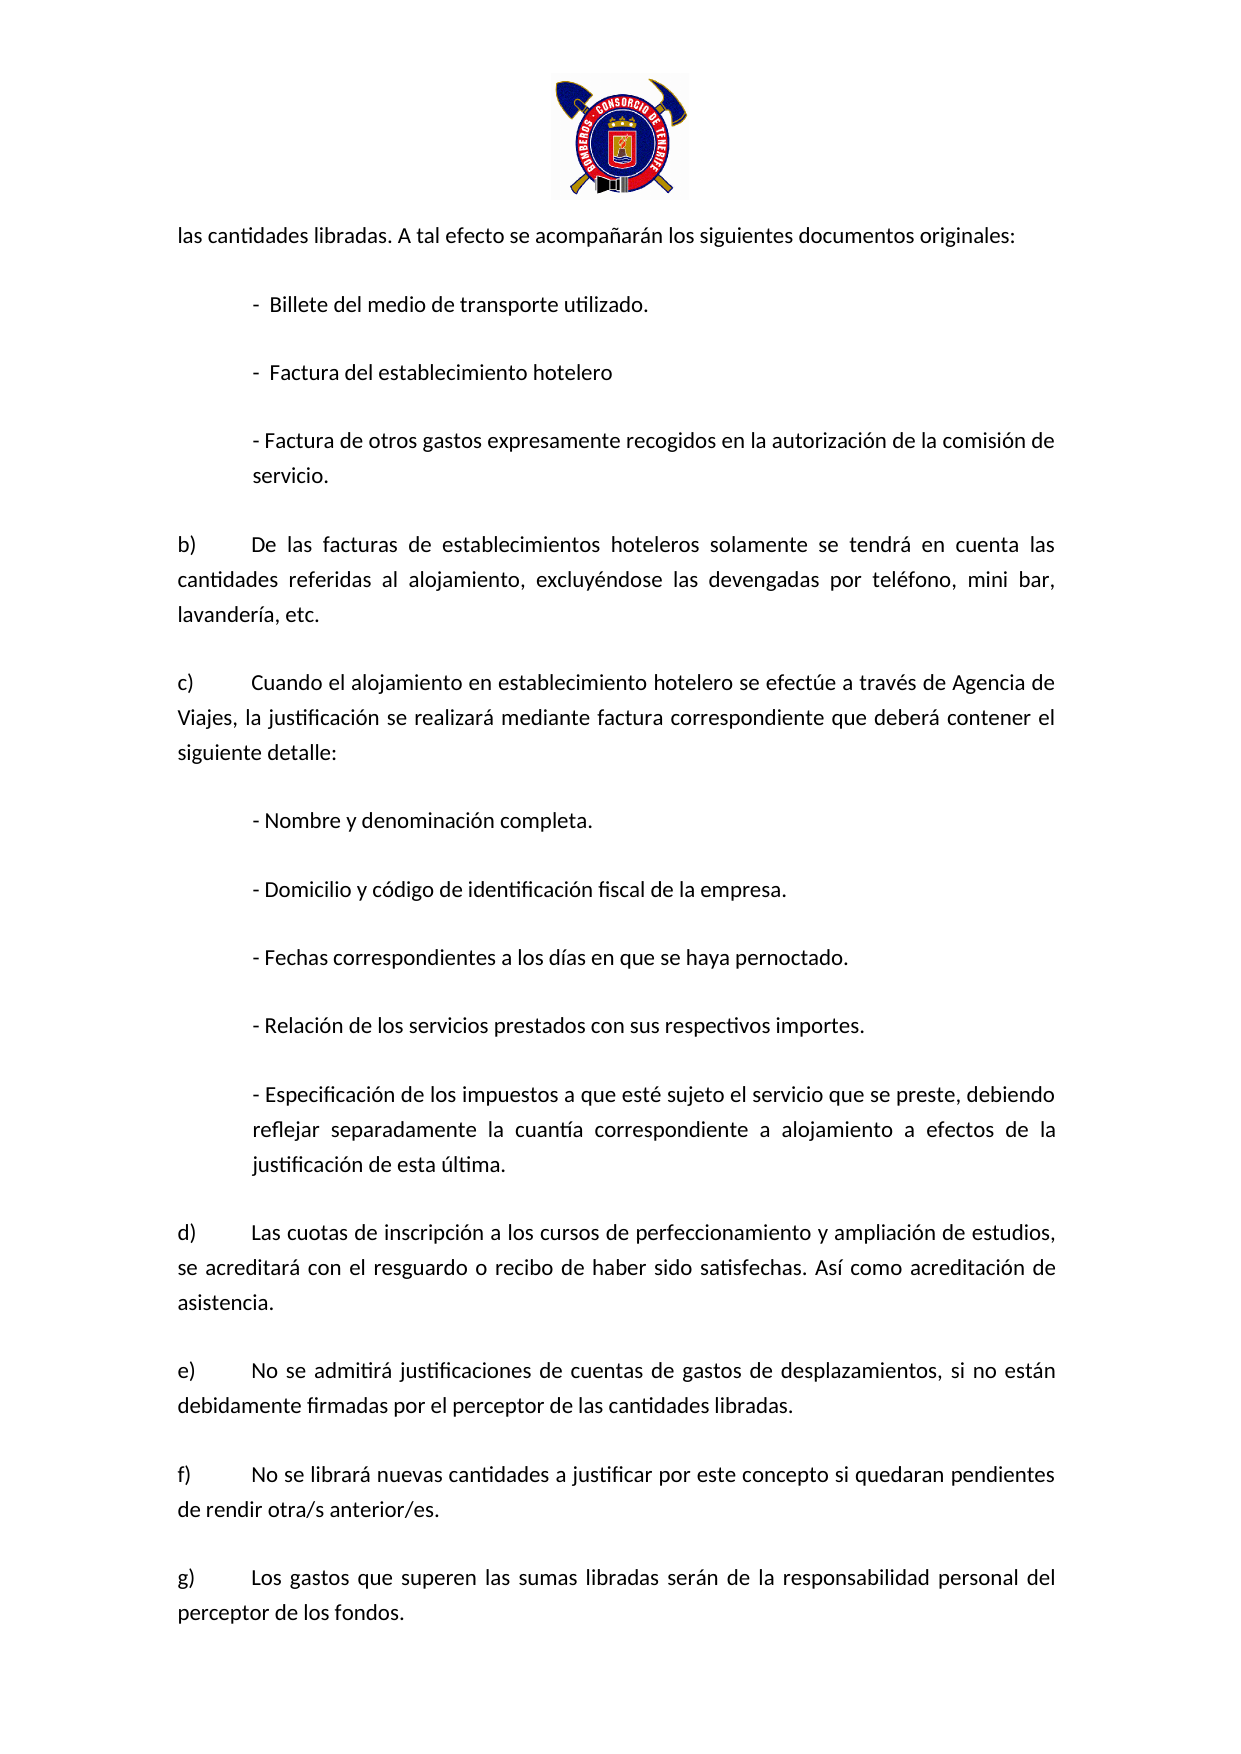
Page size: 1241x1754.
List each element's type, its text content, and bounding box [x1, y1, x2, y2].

text - Especificación de los impuestos a que esté sujeto el servicio que se preste, debiendo reflejar separadamente la cuantía correspondiente a alojamiento a efectos de la justificación de esta última. [252, 1080, 1057, 1178]
text - Domicilio y código de identificación fiscal de la empresa. [252, 875, 1057, 903]
list las cantidades libradas. A tal efecto se acompañarán los siguientes documentos originales: [177, 222, 1057, 249]
text - Billete del medio de transporte utilizado. [252, 290, 1057, 318]
list Las cuotas de inscripción a los cursos de perfeccionamiento y ampliación de estudios, se acreditará con el resguardo o recibo de haber sido satisfechas. Así como acreditación de asistencia. [177, 1218, 1057, 1316]
text - Relación de los servicios prestados con sus respectivos importes. [252, 1012, 1057, 1039]
list No se admitirá justificaciones de cuentas de gastos de desplazamientos, si no están debidamente firmadas por el perceptor de las cantidades libradas. [177, 1357, 1057, 1419]
text - Factura del establecimiento hotelero [252, 358, 1057, 386]
list Cuando el alojamiento en establecimiento hotelero se efectúe a través de Agencia de Viajes, la justificación se realizará mediante factura correspondiente que deberá contener el siguiente detalle: [177, 668, 1057, 766]
text - Fechas correspondientes a los días en que se haya pernoctado. [252, 943, 1057, 971]
text - Factura de otros gastos expresamente recogidos en la autorización de la comisión de servicio. [252, 427, 1057, 489]
list De las facturas de establecimientos hoteleros solamente se tendrá en cuenta las cantidades referidas al alojamiento, excluyéndose las devengadas por teléfono, mini bar, lavandería, etc. [177, 530, 1057, 628]
list No se librará nuevas cantidades a justificar por este concepto si quedaran pendientes de rendir otra/s anterior/es. [177, 1460, 1057, 1523]
list Los gastos que superen las sumas libradas serán de la responsabilidad personal del perceptor de los fondos. [177, 1563, 1057, 1626]
text - Nombre y denominación completa. [252, 807, 1057, 834]
